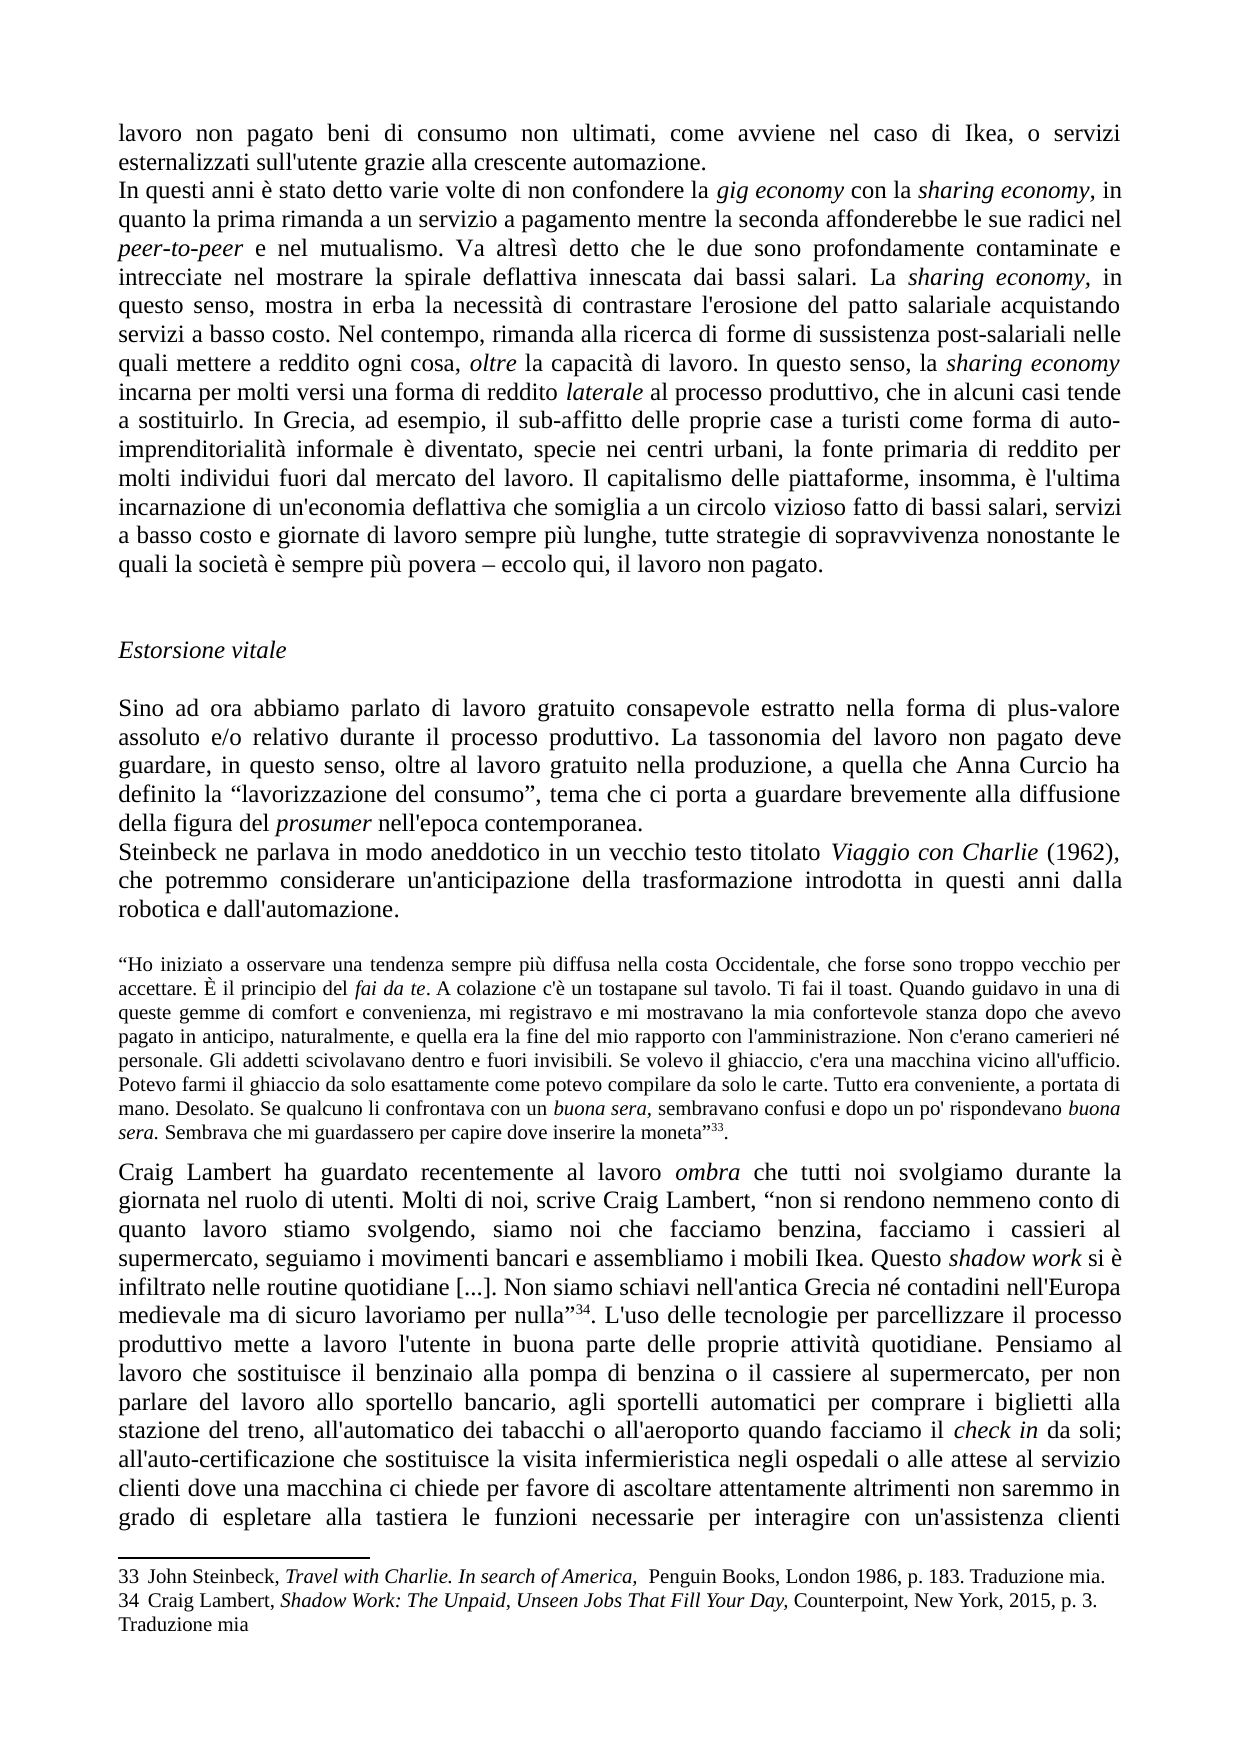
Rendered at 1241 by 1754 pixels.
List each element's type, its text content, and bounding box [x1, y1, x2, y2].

text Traduzione mia [118, 1612, 1122, 1636]
text Estorsione vitale [118, 636, 1122, 664]
text Craig Lambert, Shadow Work: The Unpaid, Unseen Jobs That Fill Your Day, Counterpoint, New York, 2015, p. 3. [118, 1588, 1122, 1612]
text In questi anni è stato detto varie volte di non confondere la gig economy con la sharing economy, in quanto la prima rimanda a un servizio a pagamento mentre la seconda affonderebbe le sue radici nel peer-to-peer e nel mutualismo. Va altresì detto che le due sono profondamente contaminate e intrecciate nel mostrare la spirale deflattiva innescata dai bassi salari. La sharing economy, in questo senso, mostra in erba la necessità di contrastare l'erosione del patto salariale acquistando servizi a basso costo. Nel contempo, rimanda alla ricerca di forme di sussistenza post-salariali nelle quali mettere a reddito ogni cosa, oltre la capacità di lavoro. In questo senso, la sharing economy incarna per molti versi una forma di reddito laterale al processo produttivo, che in alcuni casi tende a sostituirlo. In Grecia, ad esempio, il sub-affitto delle proprie case a turisti come forma di auto-imprenditorialità informale è diventato, specie nei centri urbani, la fonte primaria di reddito per molti individui fuori dal mercato del lavoro. Il capitalismo delle piattaforme, insomma, è l'ultima incarnazione di un'economia deflattiva che somiglia a un circolo vizioso fatto di bassi salari, servizi a basso costo e giornate di lavoro sempre più lunghe, tutte strategie di sopravvivenza nonostante le quali la società è sempre più povera – eccolo qui, il lavoro non pagato. [118, 176, 1122, 578]
text Craig Lambert ha guardato recentemente al lavoro ombra che tutti noi svolgiamo durante la giornata nel ruolo di utenti. Molti di noi, scrive Craig Lambert, “non si rendono nemmeno conto di quanto lavoro stiamo svolgendo, siamo noi che facciamo benzina, facciamo i cassieri al supermercato, seguiamo i movimenti bancari e assembliamo i mobili Ikea. Questo shadow work si è infiltrato nelle routine quotidiane [...]. Non siamo schiavi nell'antica Grecia né contadini nell'Europa medievale ma di sicuro lavoriamo per nulla”. L'uso delle tecnologie per parcellizzare il processo produttivo mette a lavoro l'utente in buona parte delle proprie attività quotidiane. Pensiamo al lavoro che sostituisce il benzinaio alla pompa di benzina o il cassiere al supermercato, per non parlare del lavoro allo sportello bancario, agli sportelli automatici per comprare i biglietti alla stazione del treno, all'automatico dei tabacchi o all'aeroporto quando facciamo il check in da soli; all'auto-certificazione che sostituisce la visita infermieristica negli ospedali o alle attese al servizio clienti dove una macchina ci chiede per favore di ascoltare attentamente altrimenti non saremmo in grado di espletare alla tastiera le funzioni necessarie per interagire con un'assistenza clienti [118, 1157, 1122, 1531]
text John Steinbeck, Travel with Charlie. In search of America, Penguin Books, London 1986, p. 183. Traduzione mia. [118, 1564, 1122, 1588]
text lavoro non pagato beni di consumo non ultimati, come avviene nel caso di Ikea, o servizi esternalizzati sull'utente grazie alla crescente automazione. [118, 118, 1122, 176]
text “Ho iniziato a osservare una tendenza sempre più diffusa nella costa Occidentale, che forse sono troppo vecchio per accettare. È il principio del fai da te. A colazione c'è un tostapane sul tavolo. Ti fai il toast. Quando guidavo in una di queste gemme di comfort e convenienza, mi registravo e mi mostravano la mia confortevole stanza dopo che avevo pagato in anticipo, naturalmente, e quella era la fine del mio rapporto con l'amministrazione. Non c'erano camerieri né personale. Gli addetti scivolavano dentro e fuori invisibili. Se volevo il ghiaccio, c'era una macchina vicino all'ufficio. Potevo farmi il ghiaccio da solo esattamente come potevo compilare da solo le carte. Tutto era conveniente, a portata di mano. Desolato. Se qualcuno li confrontava con un buona sera, sembravano confusi e dopo un po' rispondevano buona sera. Sembrava che mi guardassero per capire dove inserire la moneta”. [118, 952, 1122, 1144]
text Sino ad ora abbiamo parlato di lavoro gratuito consapevole estratto nella forma di plus-valore assoluto e/o relativo durante il processo produttivo. La tassonomia del lavoro non pagato deve guardare, in questo senso, oltre al lavoro gratuito nella produzione, a quella che Anna Curcio ha definito la “lavorizzazione del consumo”, tema che ci porta a guardare brevemente alla diffusione della figura del prosumer nell'epoca contemporanea. [118, 693, 1122, 837]
text Steinbeck ne parlava in modo aneddotico in un vecchio testo titolato Viaggio con Charlie (1962), che potremmo considerare un'anticipazione della trasformazione introdotta in questi anni dalla robotica e dall'automazione. [118, 837, 1122, 923]
